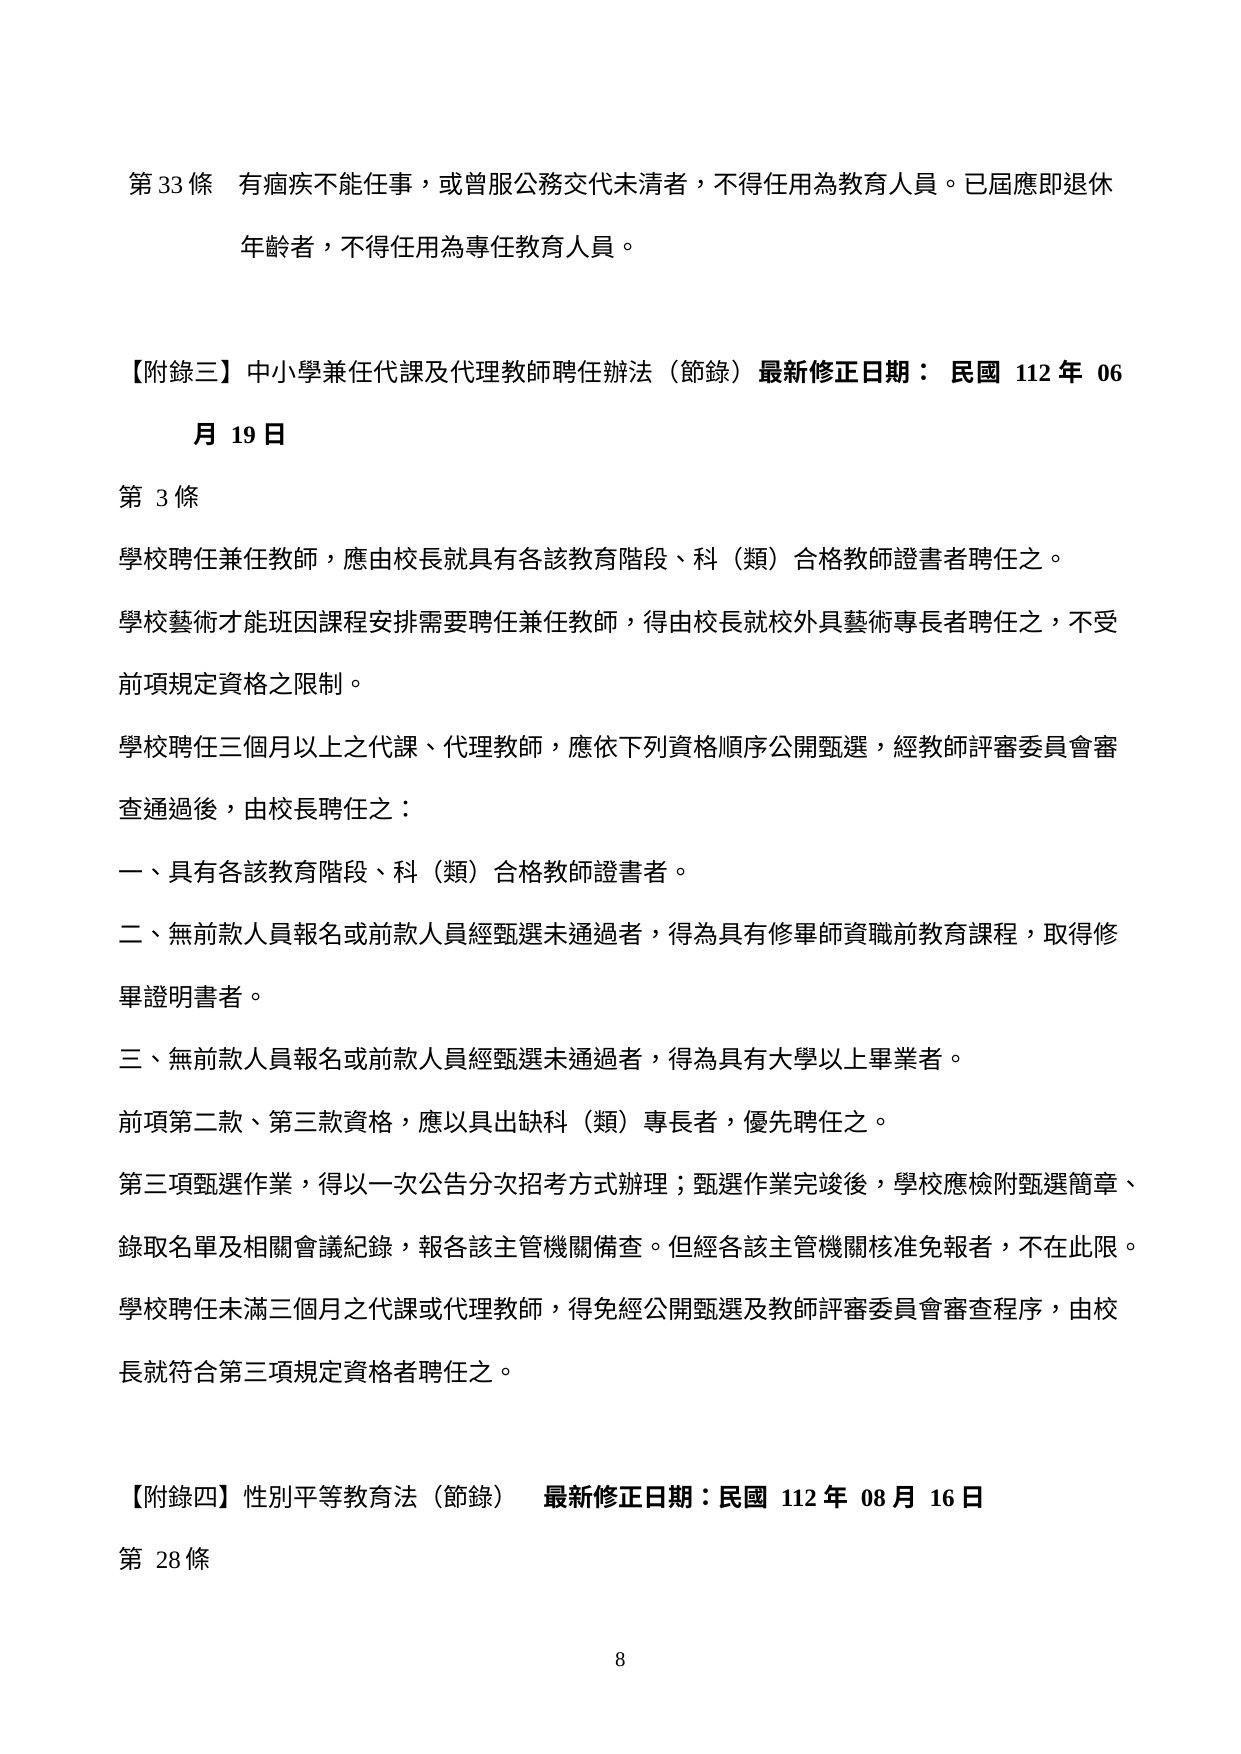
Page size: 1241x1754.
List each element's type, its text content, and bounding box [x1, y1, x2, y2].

text 學校藝術才能班因課程安排需要聘任兼任教師，得由校長就校外具藝術專長者聘任之，不受前項規定資格之限制。 [118, 578, 1122, 703]
text 學校聘任三個月以上之代課、代理教師，應依下列資格順序公開甄選，經教師評審委員會審查通過後，由校長聘任之： [118, 703, 1122, 828]
text 第三項甄選作業，得以一次公告分次招考方式辦理；甄選作業完竣後，學校應檢附甄選簡章、錄取名單及相關會議紀錄，報各該主管機關備查。但經各該主管機關核准免報者，不在此限。 [118, 1141, 1122, 1266]
text 【附錄三】中小學兼任代課及代理教師聘任辦法（節錄）最新修正日期： 民國 112 年 06 月 19 日 [118, 328, 1122, 453]
text 第33條 有痼疾不能任事，或曾服公務交代未清者，不得任用為教育人員。已屆應即退休年齡者，不得任用為專任教育人員。 [128, 141, 1122, 266]
text 三、無前款人員報名或前款人員經甄選未通過者，得為具有大學以上畢業者。 [118, 1016, 1122, 1078]
text 一、具有各該教育階段、科（類）合格教師證書者。 [118, 828, 1122, 891]
text 學校聘任未滿三個月之代課或代理教師，得免經公開甄選及教師評審委員會審查程序，由校長就符合第三項規定資格者聘任之。 [118, 1266, 1122, 1391]
text 【附錄四】性別平等教育法（節錄） 最新修正日期：民國 112 年 08 月 16 日 [118, 1453, 1122, 1516]
text 第 28條 [118, 1516, 1122, 1578]
text 學校聘任兼任教師，應由校長就具有各該教育階段、科（類）合格教師證書者聘任之。 [118, 516, 1122, 578]
text 前項第二款、第三款資格，應以具出缺科（類）專長者，優先聘任之。 [118, 1078, 1122, 1141]
text 第 3 條 [118, 453, 1122, 516]
text 二、無前款人員報名或前款人員經甄選未通過者，得為具有修畢師資職前教育課程，取得修畢證明書者。 [118, 891, 1122, 1016]
